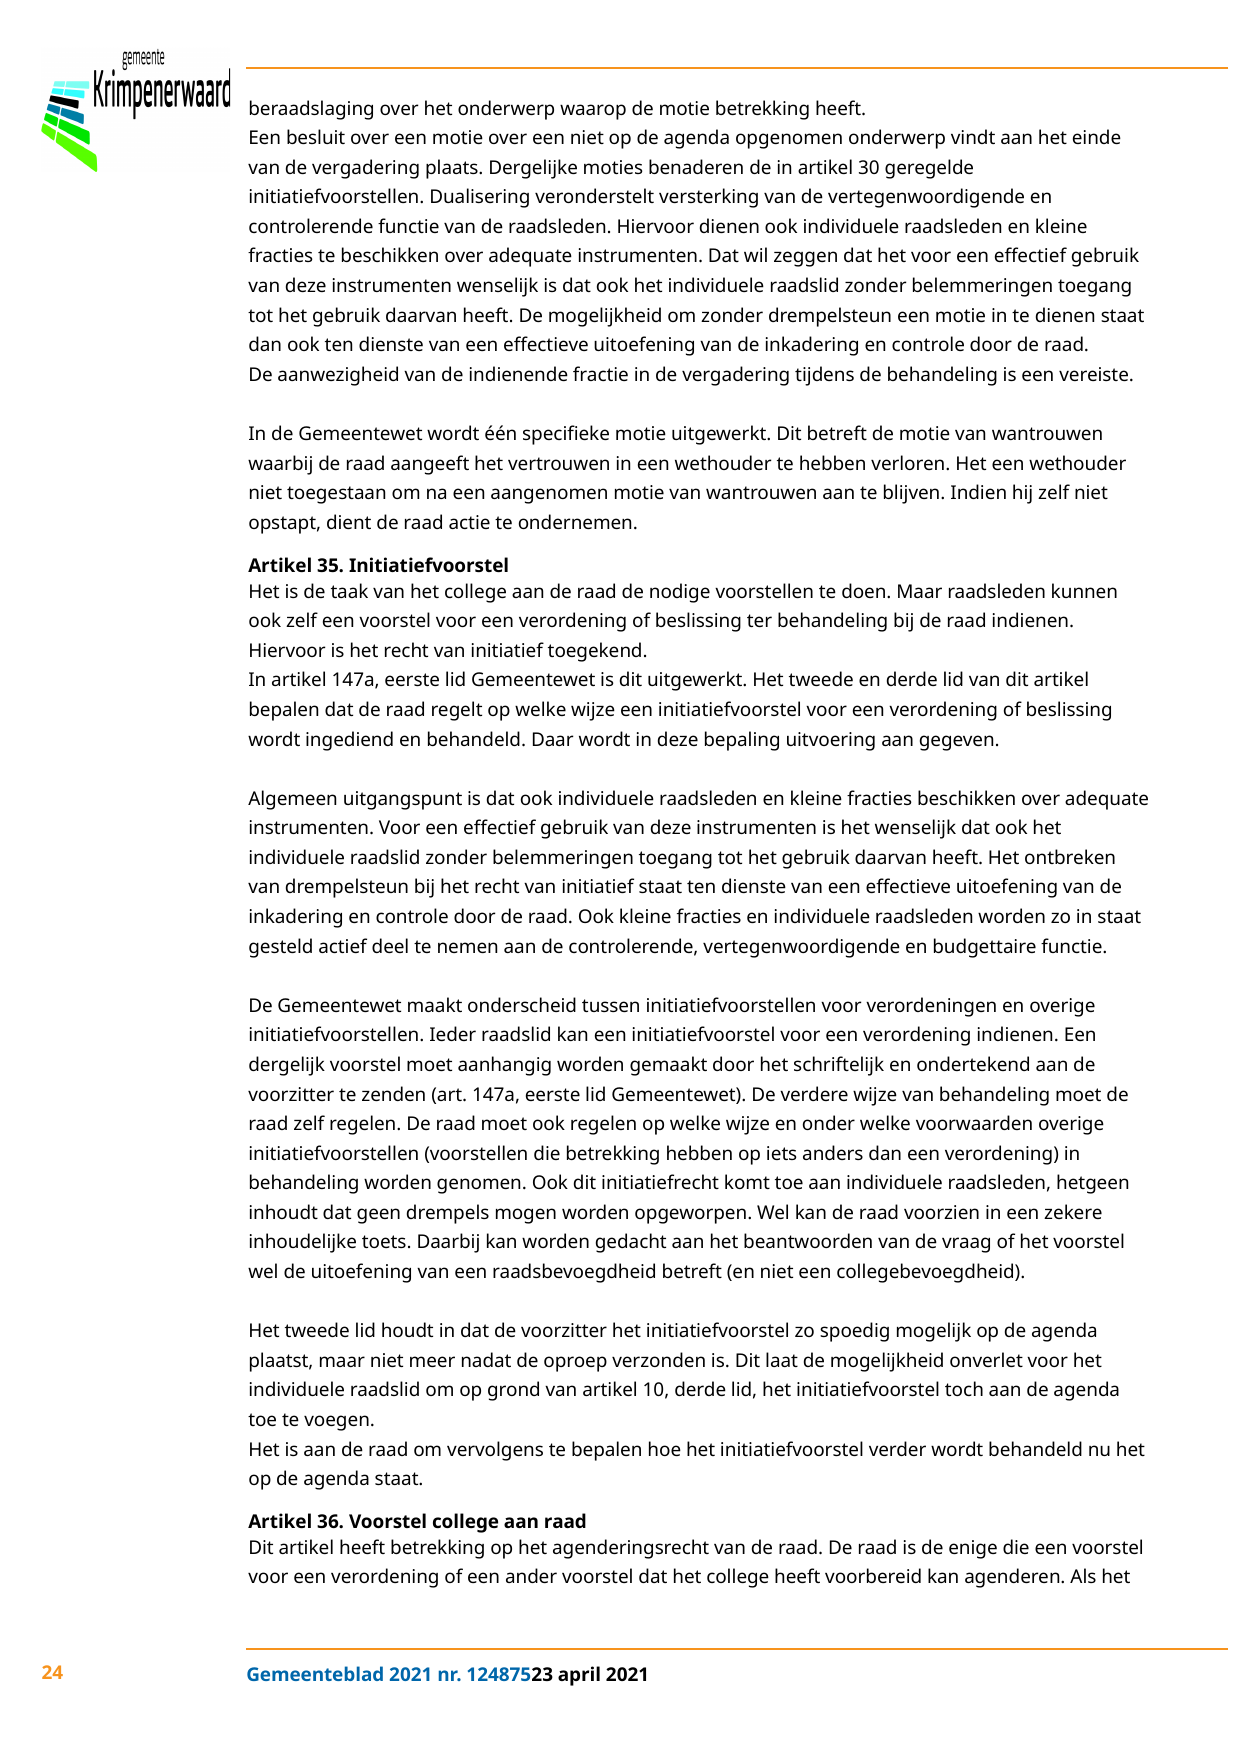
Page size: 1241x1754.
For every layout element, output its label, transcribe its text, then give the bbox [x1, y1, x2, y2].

text Algemeen uitgangspunt is dat ook individuele raadsleden en kleine fracties beschikken over adequate instrumenten. Voor een effectief gebruik van deze instrumenten is het wenselijk dat ook het individuele raadslid zonder belemmeringen toegang tot het gebruik daarvan heeft. Het ontbreken van drempelsteun bij het recht van initiatief staat ten dienste van een effectieve uitoefening van de inkadering en controle door de raad. Ook kleine fracties en individuele raadsleden worden zo in staat gesteld actief deel te nemen aan de controlerende, vertegenwoordigende en budgettaire functie. [248, 785, 1152, 958]
text beraadslaging over het onderwerp waarop de motie betrekking heeft. [248, 95, 1152, 121]
text Het is aan de raad om vervolgens te bepalen hoe het initiatiefvoorstel verder wordt behandeld nu het op de agenda staat. [248, 1436, 1152, 1491]
text Het tweede lid houdt in dat de voorzitter het initiatiefvoorstel zo spoedig mogelijk op de agenda plaatst, maar niet meer nadat de oproep verzonden is. Dit laat de mogelijkheid onverlet voor het individuele raadslid om op grond van artikel 10, derde lid, het initiatiefvoorstel toch aan de agenda toe te voegen. [248, 1317, 1152, 1432]
text In de Gemeentewet wordt één specifieke motie uitgewerkt. Dit betreft de motie van wantrouwen waarbij de raad aangeeft het vertrouwen in een wethouder te hebben verloren. Het een wethouder niet toegestaan om na een aangenomen motie van wantrouwen aan te blijven. Indien hij zelf niet opstapt, dient de raad actie te ondernemen. [248, 420, 1152, 535]
text Een besluit over een motie over een niet op de agenda opgenomen onderwerp vindt aan het einde van de vergadering plaats. Dergelijke moties benaderen de in artikel 30 geregelde initiatiefvoorstellen. Dualisering veronderstelt versterking van de vertegenwoordigende en controlerende functie van de raadsleden. Hiervoor dienen ook individuele raadsleden en kleine fracties te beschikken over adequate instrumenten. Dat wil zeggen dat het voor een effectief gebruik van deze instrumenten wenselijk is dat ook het individuele raadslid zonder belemmeringen toegang tot het gebruik daarvan heeft. De mogelijkheid om zonder drempelsteun een motie in te dienen staat dan ook ten dienste van een effectieve uitoefening van de inkadering en controle door de raad. [248, 124, 1152, 357]
text De Gemeentewet maakt onderscheid tussen initiatiefvoorstellen voor verordeningen en overige initiatiefvoorstellen. Ieder raadslid kan een initiatiefvoorstel voor een verordening indienen. Een dergelijk voorstel moet aanhangig worden gemaakt door het schriftelijk en ondertekend aan de voorzitter te zenden (art. 147a, eerste lid Gemeentewet). De verdere wijze van behandeling moet de raad zelf regelen. De raad moet ook regelen op welke wijze en onder welke voorwaarden overige initiatiefvoorstellen (voorstellen die betrekking hebben op iets anders dan een verordening) in behandeling worden genomen. Ook dit initiatiefrecht komt toe aan individuele raadsleden, hetgeen inhoudt dat geen drempels mogen worden opgeworpen. Wel kan de raad voorzien in een zekere inhoudelijke toets. Daarbij kan worden gedacht aan het beantwoorden van de vraag of het voorstel wel de uitoefening van een raadsbevoegdheid betreft (en niet een collegebevoegdheid). [248, 992, 1152, 1284]
text Artikel 36. Voorstel college aan raad [248, 1508, 1152, 1534]
text Dit artikel heeft betrekking op het agenderingsrecht van de raad. De raad is de enige die een voorstel voor een verordening of een ander voorstel dat het college heeft voorbereid kan agenderen. Als het [248, 1534, 1152, 1589]
text Het is de taak van het college aan de raad de nodige voorstellen te doen. Maar raadsleden kunnen ook zelf een voorstel voor een verordening of beslissing ter behandeling bij de raad indienen. Hiervoor is het recht van initiatief toegekend. [248, 578, 1152, 663]
text Artikel 35. Initiatiefvoorstel [248, 552, 1152, 578]
text In artikel 147a, eerste lid Gemeentewet is dit uitgewerkt. Het tweede en derde lid van dit artikel bepalen dat de raad regelt op welke wijze een initiatiefvoorstel voor een verordening of beslissing wordt ingediend en behandeld. Daar wordt in deze bepaling uitvoering aan gegeven. [248, 667, 1152, 751]
picture [41, 47, 231, 172]
text De aanwezigheid van de indienende fractie in de vergadering tijdens de behandeling is een vereiste. [248, 361, 1152, 387]
